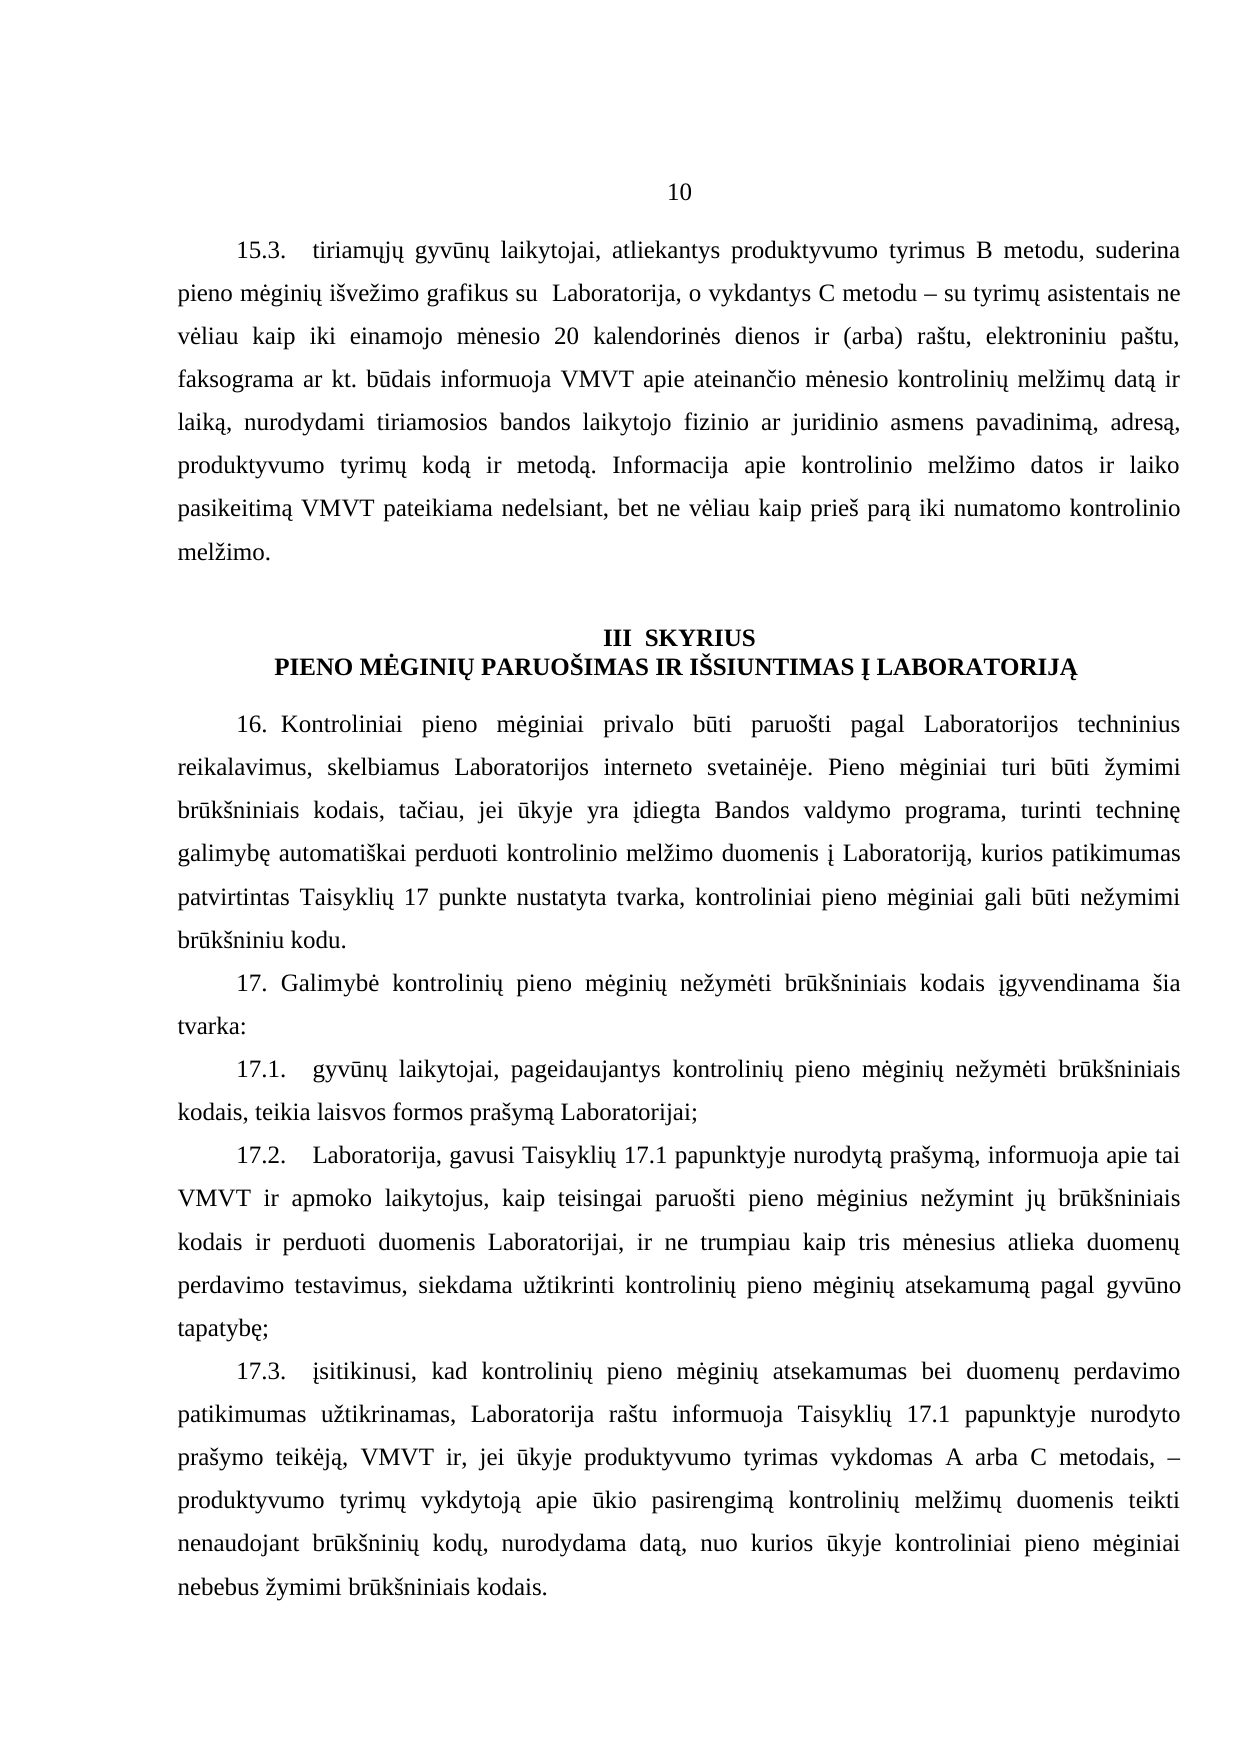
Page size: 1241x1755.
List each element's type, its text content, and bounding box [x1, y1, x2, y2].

text III SKYRIUS [177, 623, 1181, 652]
text 17.2. Laboratorija, gavusi Taisyklių 17.1 papunktyje nurodytą prašymą, informuoja apie tai VMVT ir apmoko laikytojus, kaip teisingai paruošti pieno mėginius nežymint jų brūkšniniais kodais ir perduoti duomenis Laboratorijai, ir ne trumpiau kaip tris mėnesius atlieka duomenų perdavimo testavimus, siekdama užtikrinti kontrolinių pieno mėginių atsekamumą pagal gyvūno tapatybę; [177, 1140, 1181, 1342]
text 16. Kontroliniai pieno mėginiai privalo būti paruošti pagal Laboratorijos techninius reikalavimus, skelbiamus Laboratorijos interneto svetainėje. Pieno mėginiai turi būti žymimi brūkšniniais kodais, tačiau, jei ūkyje yra įdiegta Bandos valdymo programa, turinti techninę galimybę automatiškai perduoti kontrolinio melžimo duomenis į Laboratoriją, kurios patikimumas patvirtintas Taisyklių 17 punkte nustatyta tvarka, kontroliniai pieno mėginiai gali būti nežymimi brūkšniniu kodu. [177, 709, 1181, 953]
text 15.3. tiriamųjų gyvūnų laikytojai, atliekantys produktyvumo tyrimus B metodu, suderina pieno mėginių išvežimo grafikus su Laboratorija, o vykdantys C metodu – su tyrimų asistentais ne vėliau kaip iki einamojo mėnesio 20 kalendorinės dienos ir (arba) raštu, elektroniniu paštu, faksograma ar kt. būdais informuoja VMVT apie ateinančio mėnesio kontrolinių melžimų datą ir laiką, nurodydami tiriamosios bandos laikytojo fizinio ar juridinio asmens pavadinimą, adresą, produktyvumo tyrimų kodą ir metodą. Informacija apie kontrolinio melžimo datos ir laiko pasikeitimą VMVT pateikiama nedelsiant, bet ne vėliau kaip prieš parą iki numatomo kontrolinio melžimo. [177, 235, 1181, 565]
text 17. Galimybė kontrolinių pieno mėginių nežymėti brūkšniniais kodais įgyvendinama šia tvarka: [177, 968, 1181, 1040]
text 17.1. gyvūnų laikytojai, pageidaujantys kontrolinių pieno mėginių nežymėti brūkšniniais kodais, teikia laisvos formos prašymą Laboratorijai; [177, 1054, 1181, 1126]
text 17.3. įsitikinusi, kad kontrolinių pieno mėginių atsekamumas bei duomenų perdavimo patikimumas užtikrinamas, Laboratorija raštu informuoja Taisyklių 17.1 papunktyje nurodyto prašymo teikėją, VMVT ir, jei ūkyje produktyvumo tyrimas vykdomas A arba C metodais, – produktyvumo tyrimų vykdytoją apie ūkio pasirengimą kontrolinių melžimų duomenis teikti nenaudojant brūkšninių kodų, nurodydama datą, nuo kurios ūkyje kontroliniai pieno mėginiai nebebus žymimi brūkšniniais kodais. [177, 1356, 1181, 1600]
text PIENO MĖGINIŲ PARUOŠIMAS IR IŠSIUNTIMAS Į LABORATORIJĄ [177, 652, 1181, 680]
